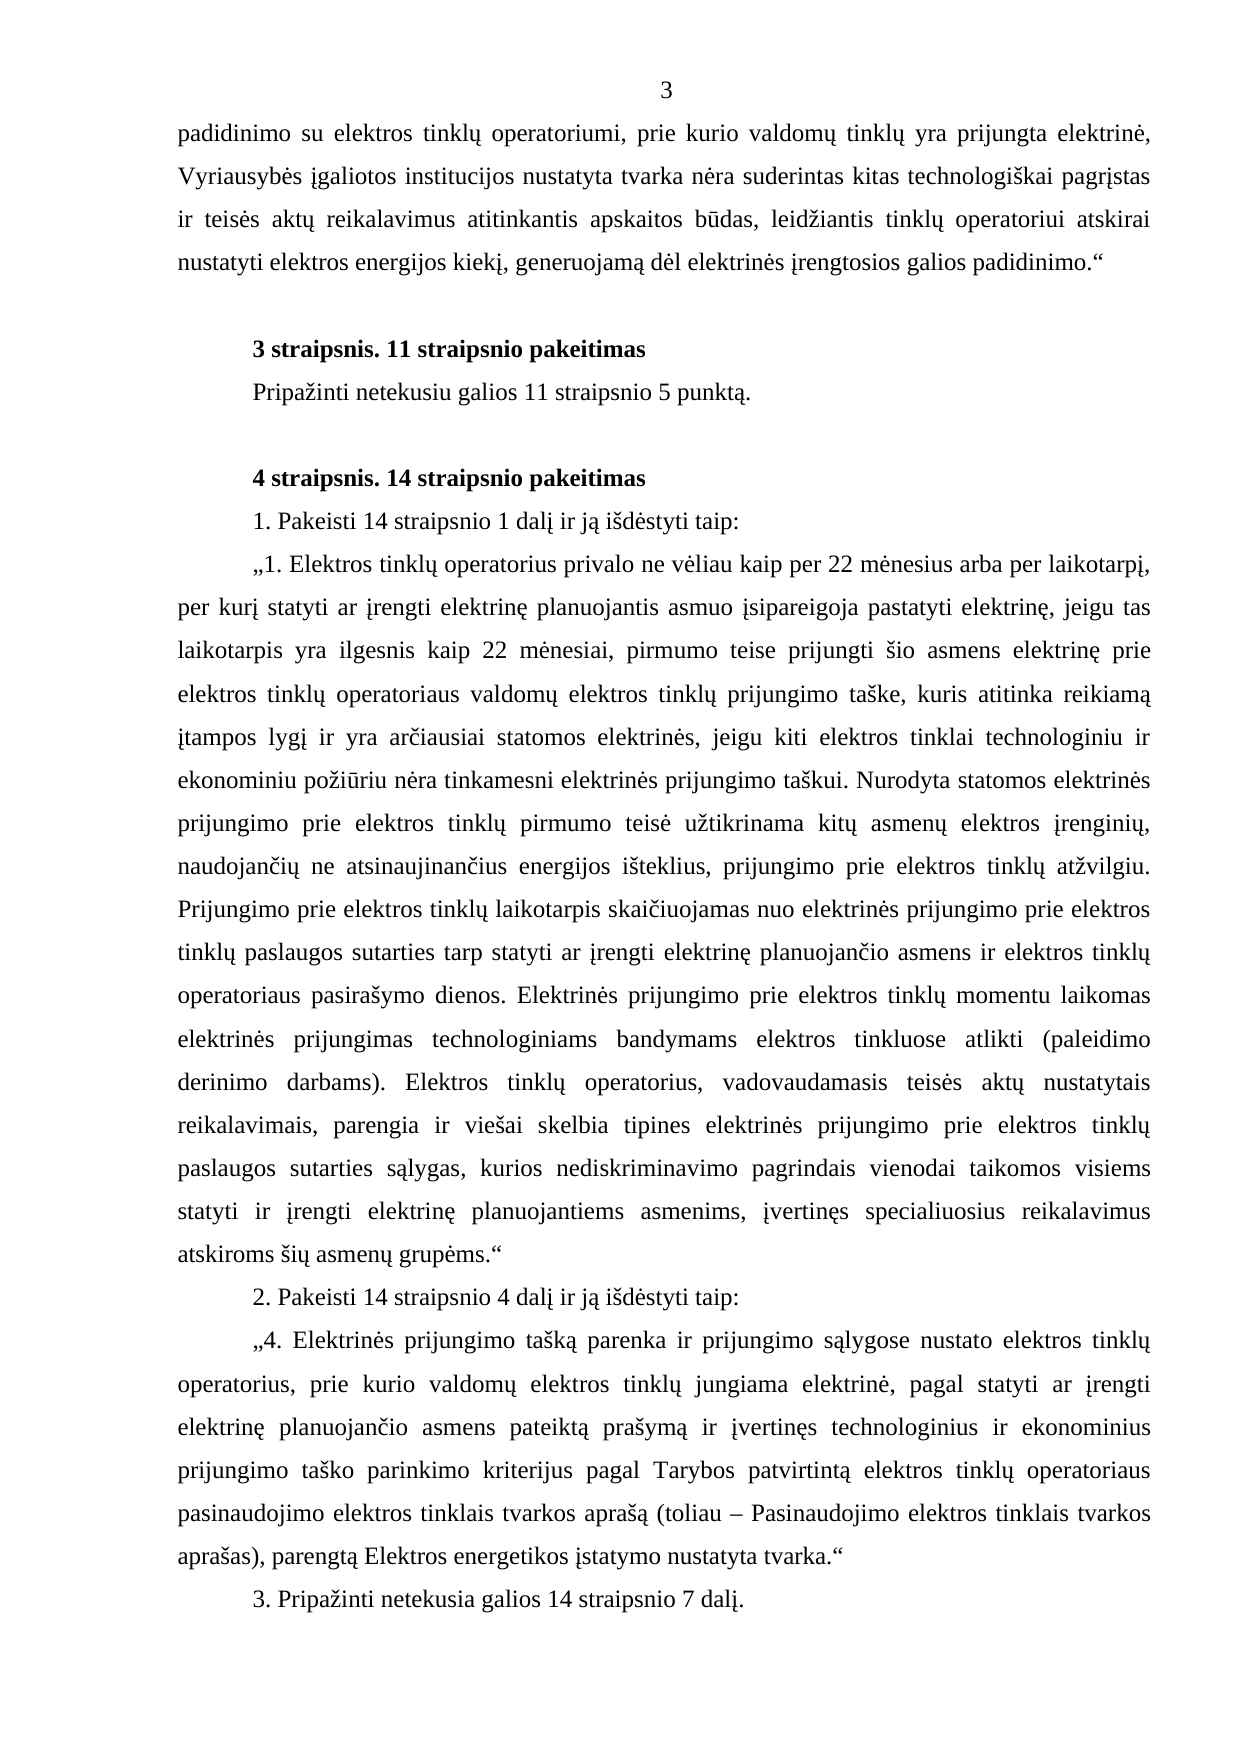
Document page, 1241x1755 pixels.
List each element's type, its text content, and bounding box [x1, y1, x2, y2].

text 4 straipsnis. 14 straipsnio pakeitimas [177, 463, 1152, 492]
text „4. Elektrinės prijungimo tašką parenka ir prijungimo sąlygose nustato elektros tinklų operatorius, prie kurio valdomų elektros tinklų jungiama elektrinė, pagal statyti ar įrengti elektrinę planuojančio asmens pateiktą prašymą ir įvertinęs technologinius ir ekonominius prijungimo taško parinkimo kriterijus pagal Tarybos patvirtintą elektros tinklų operatoriaus pasinaudojimo elektros tinklais tvarkos aprašą (toliau – Pasinaudojimo elektros tinklais tvarkos aprašas), parengtą Elektros energetikos įstatymo nustatyta tvarka.“ [177, 1326, 1152, 1570]
text „1. Elektros tinklų operatorius privalo ne vėliau kaip per 22 mėnesius arba per laikotarpį, per kurį statyti ar įrengti elektrinę planuojantis asmuo įsipareigoja pastatyti elektrinę, jeigu tas laikotarpis yra ilgesnis kaip 22 mėnesiai, pirmumo teise prijungti šio asmens elektrinę prie elektros tinklų operatoriaus valdomų elektros tinklų prijungimo taške, kuris atitinka reikiamą įtampos lygį ir yra arčiausiai statomos elektrinės, jeigu kiti elektros tinklai technologiniu ir ekonominiu požiūriu nėra tinkamesni elektrinės prijungimo taškui. Nurodyta statomos elektrinės prijungimo prie elektros tinklų pirmumo teisė užtikrinama kitų asmenų elektros įrenginių, naudojančių ne atsinaujinančius energijos išteklius, prijungimo prie elektros tinklų atžvilgiu. Prijungimo prie elektros tinklų laikotarpis skaičiuojamas nuo elektrinės prijungimo prie elektros tinklų paslaugos sutarties tarp statyti ar įrengti elektrinę planuojančio asmens ir elektros tinklų operatoriaus pasirašymo dienos. Elektrinės prijungimo prie elektros tinklų momentu laikomas elektrinės prijungimas technologiniams bandymams elektros tinkluose atlikti (paleidimo derinimo darbams). Elektros tinklų operatorius, vadovaudamasis teisės aktų nustatytais reikalavimais, parengia ir viešai skelbia tipines elektrinės prijungimo prie elektros tinklų paslaugos sutarties sąlygas, kurios nediskriminavimo pagrindais vienodai taikomos visiems statyti ir įrengti elektrinę planuojantiems asmenims, įvertinęs specialiuosius reikalavimus atskiroms šių asmenų grupėms.“ [177, 549, 1152, 1268]
text Pripažinti netekusiu galios 11 straipsnio 5 punktą. [177, 377, 1152, 406]
text 3. Pripažinti netekusia galios 14 straipsnio 7 dalį. [177, 1584, 1152, 1613]
text padidinimo su elektros tinklų operatoriumi, prie kurio valdomų tinklų yra prijungta elektrinė, Vyriausybės įgaliotos institucijos nustatyta tvarka nėra suderintas kitas technologiškai pagrįstas ir teisės aktų reikalavimus atitinkantis apskaitos būdas, leidžiantis tinklų operatoriui atskirai nustatyti elektros energijos kiekį, generuojamą dėl elektrinės įrengtosios galios padidinimo.“ [177, 118, 1152, 276]
text 1. Pakeisti 14 straipsnio 1 dalį ir ją išdėstyti taip: [177, 506, 1152, 535]
text 3 straipsnis. 11 straipsnio pakeitimas [177, 334, 1152, 362]
text 2. Pakeisti 14 straipsnio 4 dalį ir ją išdėstyti taip: [177, 1282, 1152, 1311]
